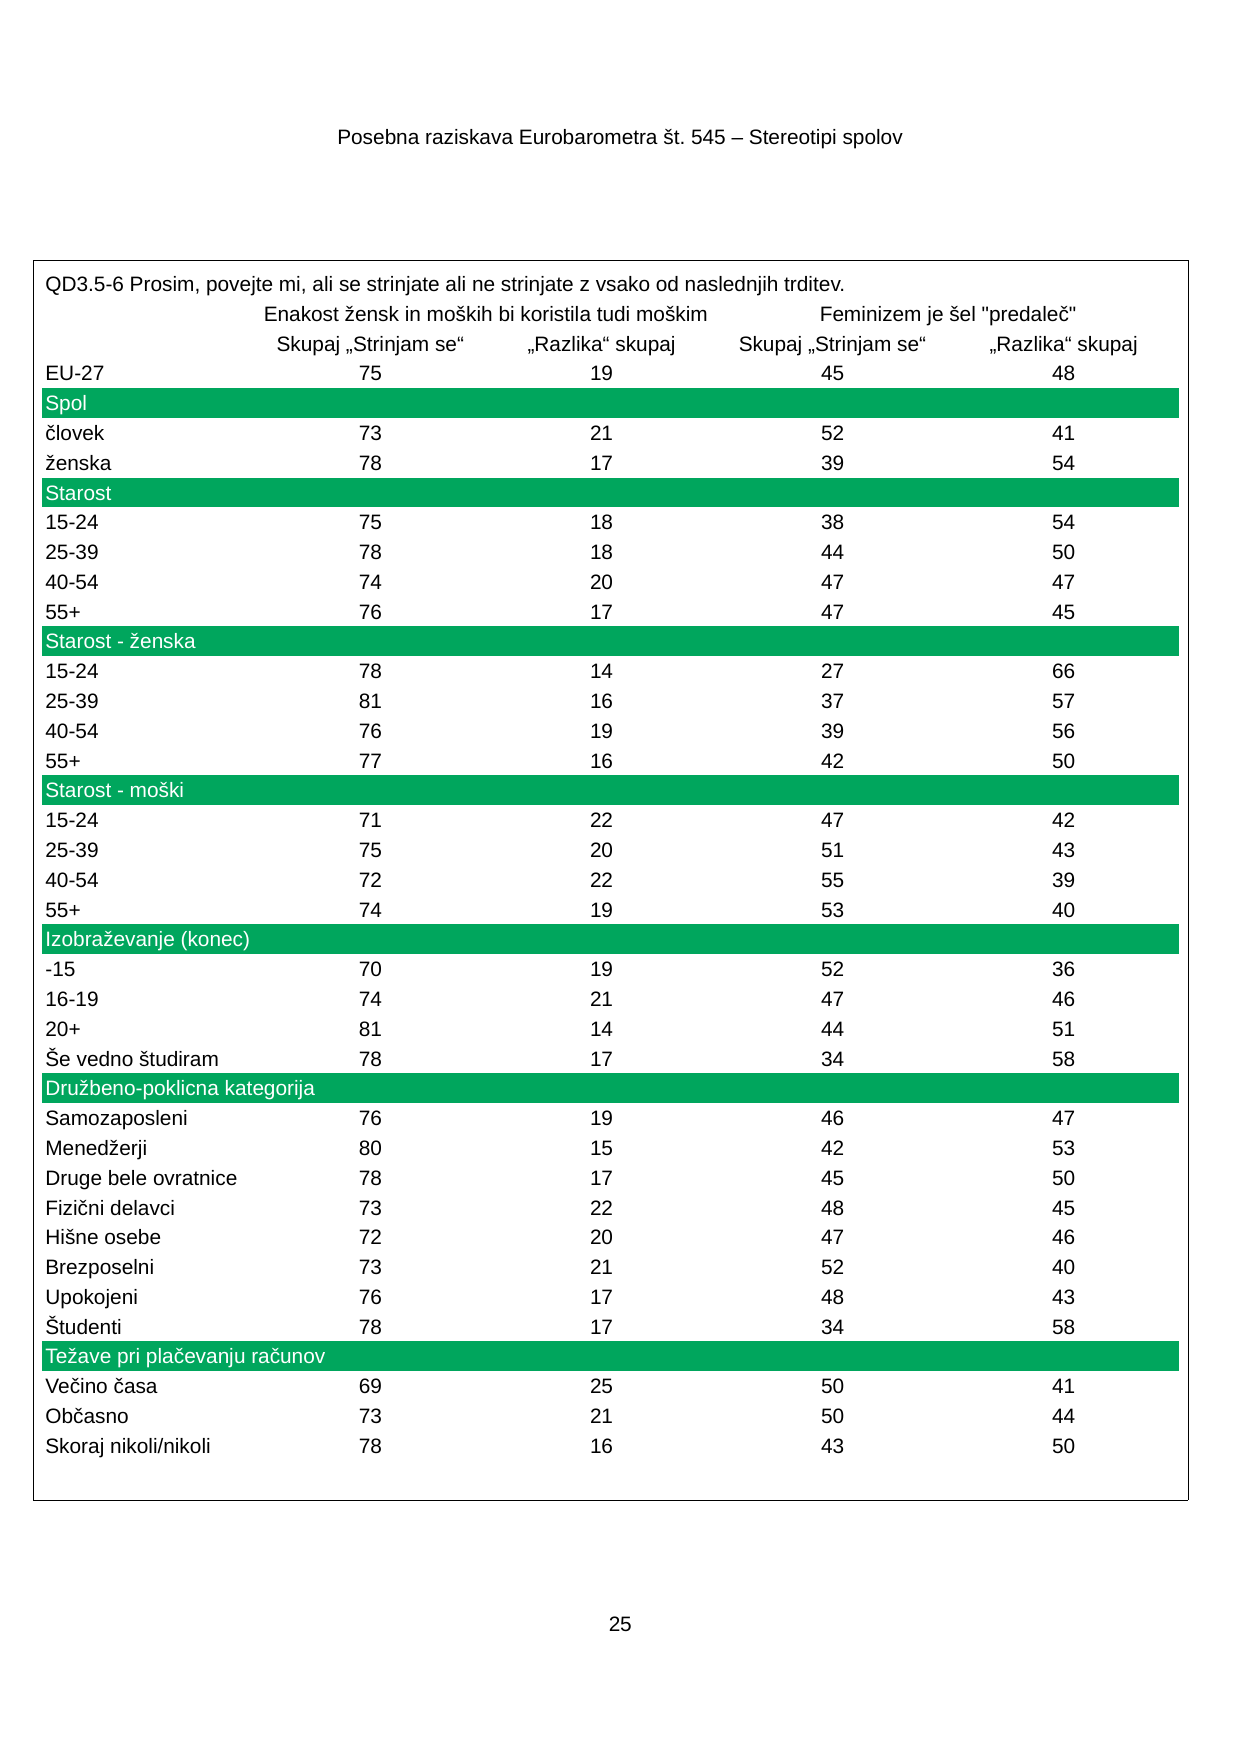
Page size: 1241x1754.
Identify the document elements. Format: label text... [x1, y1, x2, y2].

table_cell 18 [486, 537, 717, 567]
table_cell Skupaj „Strinjam se“ [255, 329, 486, 358]
table_cell 74 [255, 984, 486, 1014]
table_cell 21 [486, 418, 717, 448]
table_cell Težave pri plačevanju računov [42, 1341, 1179, 1371]
table_cell 39 [717, 448, 948, 477]
table_cell 34 [717, 1044, 948, 1073]
table_cell 48 [717, 1282, 948, 1312]
table_cell 43 [948, 835, 1179, 865]
table_cell 46 [717, 1103, 948, 1133]
table_cell 45 [717, 358, 948, 388]
table_cell 19 [486, 358, 717, 388]
table_cell 19 [486, 1103, 717, 1133]
table_cell 15-24 [42, 805, 255, 835]
table_cell 80 [255, 1133, 486, 1163]
table_cell 19 [486, 716, 717, 746]
table_cell 16-19 [42, 984, 255, 1014]
table_cell 76 [255, 716, 486, 746]
table_cell 41 [948, 418, 1179, 448]
table_cell 38 [717, 507, 948, 537]
table_cell 45 [948, 597, 1179, 626]
table_cell „Razlika“ skupaj [948, 329, 1179, 358]
table_cell 58 [948, 1044, 1179, 1073]
table_cell 73 [255, 1193, 486, 1222]
table_cell 40-54 [42, 716, 255, 746]
table_cell 50 [717, 1401, 948, 1431]
table_cell 22 [486, 805, 717, 835]
table_cell Enakost žensk in moških bi koristila tudi moškim [255, 299, 717, 328]
table_cell 15 [486, 1133, 717, 1163]
table_cell 56 [948, 716, 1179, 746]
table_cell 47 [717, 805, 948, 835]
table_cell 78 [255, 1044, 486, 1073]
table_cell 47 [717, 597, 948, 626]
table_cell 76 [255, 1103, 486, 1133]
table_cell 20 [486, 567, 717, 597]
table_cell 77 [255, 746, 486, 775]
table_cell Starost [42, 478, 1179, 507]
table_cell 39 [948, 865, 1179, 894]
table_cell 17 [486, 1044, 717, 1073]
table_cell 44 [717, 1014, 948, 1043]
table_cell Starost - moški [42, 775, 1179, 805]
table_cell 71 [255, 805, 486, 835]
table_cell 55+ [42, 597, 255, 626]
table_cell [42, 329, 255, 358]
table_cell 50 [948, 1431, 1179, 1461]
table_cell 45 [717, 1163, 948, 1192]
table_cell Druge bele ovratnice [42, 1163, 255, 1192]
table_cell 78 [255, 448, 486, 477]
table_cell [42, 299, 255, 328]
table_cell 50 [717, 1371, 948, 1401]
table_cell 41 [948, 1371, 1179, 1401]
table_cell 25 [486, 1371, 717, 1401]
table_cell 17 [486, 1282, 717, 1312]
table_cell 72 [255, 865, 486, 894]
table_cell 14 [486, 656, 717, 686]
table_cell Družbeno-poklicna kategorija [42, 1073, 1179, 1103]
table_cell 22 [486, 865, 717, 894]
table_cell 15-24 [42, 656, 255, 686]
table_cell 81 [255, 686, 486, 716]
table_cell Samozaposleni [42, 1103, 255, 1133]
table_cell 78 [255, 537, 486, 567]
table_cell 46 [948, 984, 1179, 1014]
table_cell 75 [255, 358, 486, 388]
table_cell 19 [486, 954, 717, 984]
table_cell Menedžerji [42, 1133, 255, 1163]
table_cell 37 [717, 686, 948, 716]
table_cell 40-54 [42, 567, 255, 597]
table_cell 74 [255, 567, 486, 597]
table_cell 40 [948, 895, 1179, 924]
table_cell 36 [948, 954, 1179, 984]
table_cell 47 [948, 567, 1179, 597]
table_cell 74 [255, 895, 486, 924]
table_cell 47 [717, 1222, 948, 1252]
table_cell 34 [717, 1312, 948, 1341]
table_cell 17 [486, 597, 717, 626]
table_cell Občasno [42, 1401, 255, 1431]
table_cell 42 [717, 746, 948, 775]
table_cell 48 [717, 1193, 948, 1222]
table_cell 55 [717, 865, 948, 894]
table_cell 50 [948, 746, 1179, 775]
table_cell Spol [42, 388, 1179, 418]
table_cell 16 [486, 686, 717, 716]
table_cell 45 [948, 1193, 1179, 1222]
table_cell „Razlika“ skupaj [486, 329, 717, 358]
table_cell 21 [486, 1252, 717, 1282]
table_cell 14 [486, 1014, 717, 1043]
table_cell Starost - ženska [42, 626, 1179, 656]
table_cell 20 [486, 1222, 717, 1252]
table_cell 22 [486, 1193, 717, 1222]
table_cell 52 [717, 418, 948, 448]
table_cell 70 [255, 954, 486, 984]
table_cell Skoraj nikoli/nikoli [42, 1431, 255, 1461]
table_cell 20+ [42, 1014, 255, 1043]
table_cell 54 [948, 448, 1179, 477]
table_cell 81 [255, 1014, 486, 1043]
table_cell 55+ [42, 746, 255, 775]
table_cell 66 [948, 656, 1179, 686]
table_cell -15 [42, 954, 255, 984]
table_cell 43 [717, 1431, 948, 1461]
table_cell 78 [255, 1431, 486, 1461]
table_cell 50 [948, 537, 1179, 567]
table_cell 78 [255, 1312, 486, 1341]
table_cell Upokojeni [42, 1282, 255, 1312]
table_cell 75 [255, 835, 486, 865]
table_cell Izobraževanje (konec) [42, 924, 1179, 954]
table_cell 69 [255, 1371, 486, 1401]
table_cell Še vedno študiram [42, 1044, 255, 1073]
table_cell 15-24 [42, 507, 255, 537]
table_cell 47 [948, 1103, 1179, 1133]
table_cell EU-27 [42, 358, 255, 388]
table_cell 44 [948, 1401, 1179, 1431]
table_cell 42 [948, 805, 1179, 835]
table_cell 48 [948, 358, 1179, 388]
table_cell 75 [255, 507, 486, 537]
table_cell 25-39 [42, 835, 255, 865]
table_cell 44 [717, 537, 948, 567]
table_cell Skupaj „Strinjam se“ [717, 329, 948, 358]
table_cell 58 [948, 1312, 1179, 1341]
table_cell človek [42, 418, 255, 448]
table_cell ženska [42, 448, 255, 477]
table_cell 47 [717, 567, 948, 597]
table_cell 43 [948, 1282, 1179, 1312]
table_cell 53 [717, 895, 948, 924]
table_cell 19 [486, 895, 717, 924]
table_cell 25-39 [42, 686, 255, 716]
table_cell 46 [948, 1222, 1179, 1252]
table_cell 57 [948, 686, 1179, 716]
table_cell Brezposelni [42, 1252, 255, 1282]
table_cell Večino časa [42, 1371, 255, 1401]
table_cell Hišne osebe [42, 1222, 255, 1252]
table_cell 73 [255, 418, 486, 448]
table_cell 21 [486, 1401, 717, 1431]
table_cell 52 [717, 1252, 948, 1282]
table_cell 42 [717, 1133, 948, 1163]
table_cell 40 [948, 1252, 1179, 1282]
table_cell 17 [486, 1163, 717, 1192]
table_cell 47 [717, 984, 948, 1014]
table_cell 51 [948, 1014, 1179, 1043]
table_cell Fizični delavci [42, 1193, 255, 1222]
table_cell 18 [486, 507, 717, 537]
table_cell 76 [255, 597, 486, 626]
table_cell 39 [717, 716, 948, 746]
table_cell 53 [948, 1133, 1179, 1163]
table_cell 54 [948, 507, 1179, 537]
table_cell 76 [255, 1282, 486, 1312]
table_cell 20 [486, 835, 717, 865]
table_cell 72 [255, 1222, 486, 1252]
table_cell Feminizem je šel "predaleč" [717, 299, 1179, 328]
table_cell Študenti [42, 1312, 255, 1341]
table_cell 17 [486, 1312, 717, 1341]
table_cell 16 [486, 1431, 717, 1461]
table_cell 16 [486, 746, 717, 775]
table_cell 40-54 [42, 865, 255, 894]
table_cell 78 [255, 656, 486, 686]
table_cell 51 [717, 835, 948, 865]
table_header QD3.5-6 Prosim, povejte mi, ali se strinjate ali ne strinjate z vsako od naslednjih trditev. [42, 269, 1179, 299]
table_cell 73 [255, 1401, 486, 1431]
table_cell 25-39 [42, 537, 255, 567]
table_cell 21 [486, 984, 717, 1014]
table_cell 52 [717, 954, 948, 984]
table_cell 27 [717, 656, 948, 686]
table_cell 73 [255, 1252, 486, 1282]
table_cell 55+ [42, 895, 255, 924]
table_cell 50 [948, 1163, 1179, 1192]
table_cell 78 [255, 1163, 486, 1192]
table_cell 17 [486, 448, 717, 477]
